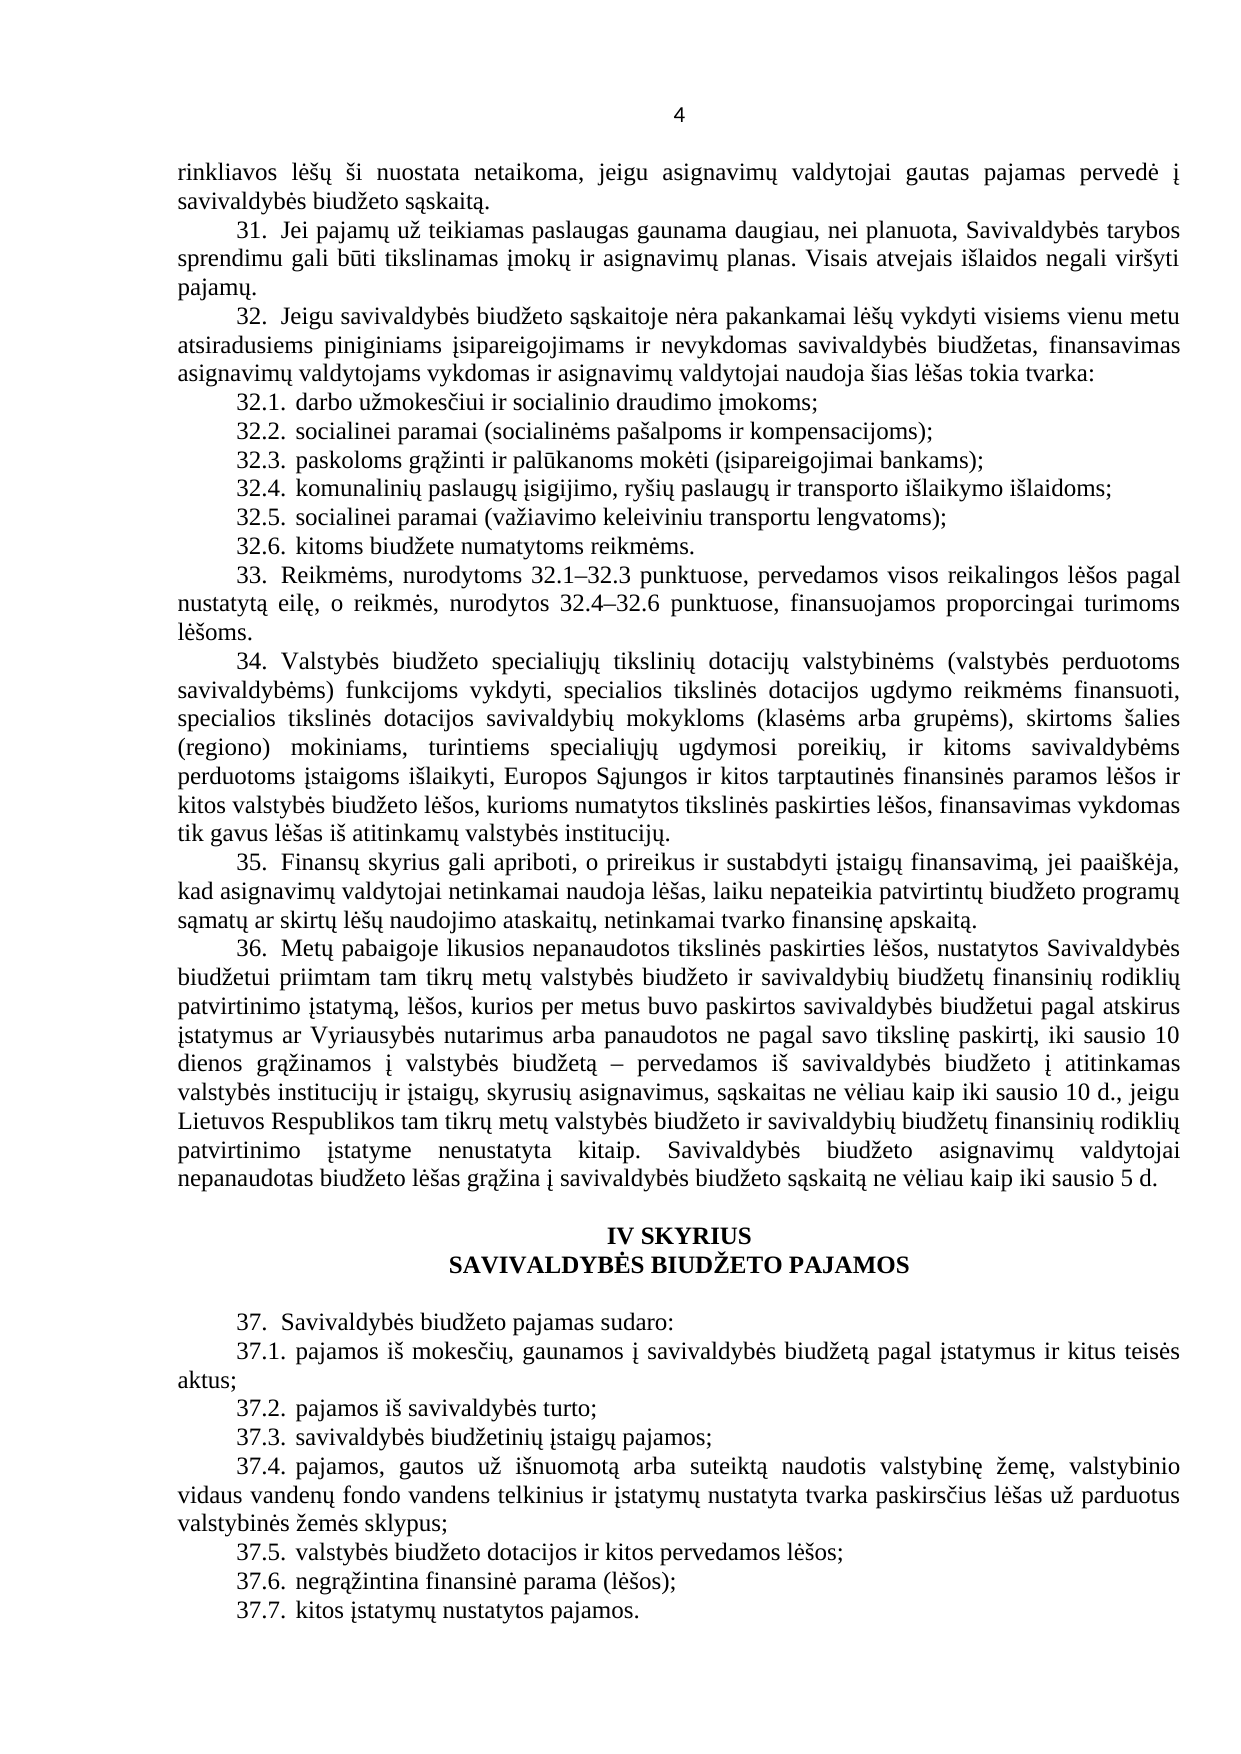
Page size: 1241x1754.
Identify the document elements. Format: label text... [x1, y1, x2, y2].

text 37.6. negrąžintina finansinė parama (lėšos); [177, 1566, 1181, 1595]
text 37.2. pajamos iš savivaldybės turto; [177, 1393, 1181, 1422]
text 36. Metų pabaigoje likusios nepanaudotos tikslinės paskirties lėšos, nustatytos Savivaldybės biudžetui priimtam tam tikrų metų valstybės biudžeto ir savivaldybių biudžetų finansinių rodiklių patvirtinimo įstatymą, lėšos, kurios per metus buvo paskirtos savivaldybės biudžetui pagal atskirus įstatymus ar Vyriausybės nutarimus arba panaudotos ne pagal savo tikslinę paskirtį, iki sausio 10 dienos grąžinamos į valstybės biudžetą – pervedamos iš savivaldybės biudžeto į atitinkamas valstybės institucijų ir įstaigų, skyrusių asignavimus, sąskaitas ne vėliau kaip iki sausio 10 d., jeigu Lietuvos Respublikos tam tikrų metų valstybės biudžeto ir savivaldybių biudžetų finansinių rodiklių patvirtinimo įstatyme nenustatyta kitaip. Savivaldybės biudžeto asignavimų valdytojai nepanaudotas biudžeto lėšas grąžina į savivaldybės biudžeto sąskaitą ne vėliau kaip iki sausio 5 d. [177, 933, 1181, 1192]
text 32.1. darbo užmokesčiui ir socialinio draudimo įmokoms; [177, 387, 1181, 416]
text 32. Jeigu savivaldybės biudžeto sąskaitoje nėra pakankamai lėšų vykdyti visiems vienu metu atsiradusiems piniginiams įsipareigojimams ir nevykdomas savivaldybės biudžetas, finansavimas asignavimų valdytojams vykdomas ir asignavimų valdytojai naudoja šias lėšas tokia tvarka: [177, 301, 1181, 387]
text 32.4. komunalinių paslaugų įsigijimo, ryšių paslaugų ir transporto išlaikymo išlaidoms; [177, 473, 1181, 502]
text 37. Savivaldybės biudžeto pajamas sudaro: [177, 1307, 1181, 1336]
text 32.5. socialinei paramai (važiavimo keleiviniu transportu lengvatoms); [177, 502, 1181, 531]
text 32.3. paskoloms grąžinti ir palūkanoms mokėti (įsipareigojimai bankams); [177, 445, 1181, 473]
text 37.4. pajamos, gautos už išnuomotą arba suteiktą naudotis valstybinę žemę, valstybinio vidaus vandenų fondo vandens telkinius ir įstatymų nustatyta tvarka paskirsčius lėšas už parduotus valstybinės žemės sklypus; [177, 1451, 1181, 1537]
text SAVIVALDYBĖS BIUDŽETO PAJAMOS [177, 1250, 1181, 1278]
text 32.2. socialinei paramai (socialinėms pašalpoms ir kompensacijoms); [177, 416, 1181, 445]
text 32.6. kitoms biudžete numatytoms reikmėms. [177, 531, 1181, 560]
text 37.7. kitos įstatymų nustatytos pajamos. [177, 1595, 1181, 1623]
text 35. Finansų skyrius gali apriboti, o prireikus ir sustabdyti įstaigų finansavimą, jei paaiškėja, kad asignavimų valdytojai netinkamai naudoja lėšas, laiku nepateikia patvirtintų biudžeto programų sąmatų ar skirtų lėšų naudojimo ataskaitų, netinkamai tvarko finansinę apskaitą. [177, 847, 1181, 933]
text 37.1. pajamos iš mokesčių, gaunamos į savivaldybės biudžetą pagal įstatymus ir kitus teisės aktus; [177, 1336, 1181, 1393]
text 37.5. valstybės biudžeto dotacijos ir kitos pervedamos lėšos; [177, 1537, 1181, 1566]
text 31. Jei pajamų už teikiamas paslaugas gaunama daugiau, nei planuota, Savivaldybės tarybos sprendimu gali būti tikslinamas įmokų ir asignavimų planas. Visais atvejais išlaidos negali viršyti pajamų. [177, 215, 1181, 301]
text 33. Reikmėms, nurodytoms 32.1–32.3 punktuose, pervedamos visos reikalingos lėšos pagal nustatytą eilę, o reikmės, nurodytos 32.4–32.6 punktuose, finansuojamos proporcingai turimoms lėšoms. [177, 560, 1181, 646]
text IV SKYRIUS [177, 1221, 1181, 1250]
text rinkliavos lėšų ši nuostata netaikoma, jeigu asignavimų valdytojai gautas pajamas pervedė į savivaldybės biudžeto sąskaitą. [177, 157, 1181, 215]
text 34. Valstybės biudžeto specialiųjų tikslinių dotacijų valstybinėms (valstybės perduotoms savivaldybėms) funkcijoms vykdyti, specialios tikslinės dotacijos ugdymo reikmėms finansuoti, specialios tikslinės dotacijos savivaldybių mokykloms (klasėms arba grupėms), skirtoms šalies (regiono) mokiniams, turintiems specialiųjų ugdymosi poreikių, ir kitoms savivaldybėms perduotoms įstaigoms išlaikyti, Europos Sąjungos ir kitos tarptautinės finansinės paramos lėšos ir kitos valstybės biudžeto lėšos, kurioms numatytos tikslinės paskirties lėšos, finansavimas vykdomas tik gavus lėšas iš atitinkamų valstybės institucijų. [177, 646, 1181, 847]
text 37.3. savivaldybės biudžetinių įstaigų pajamos; [177, 1422, 1181, 1451]
